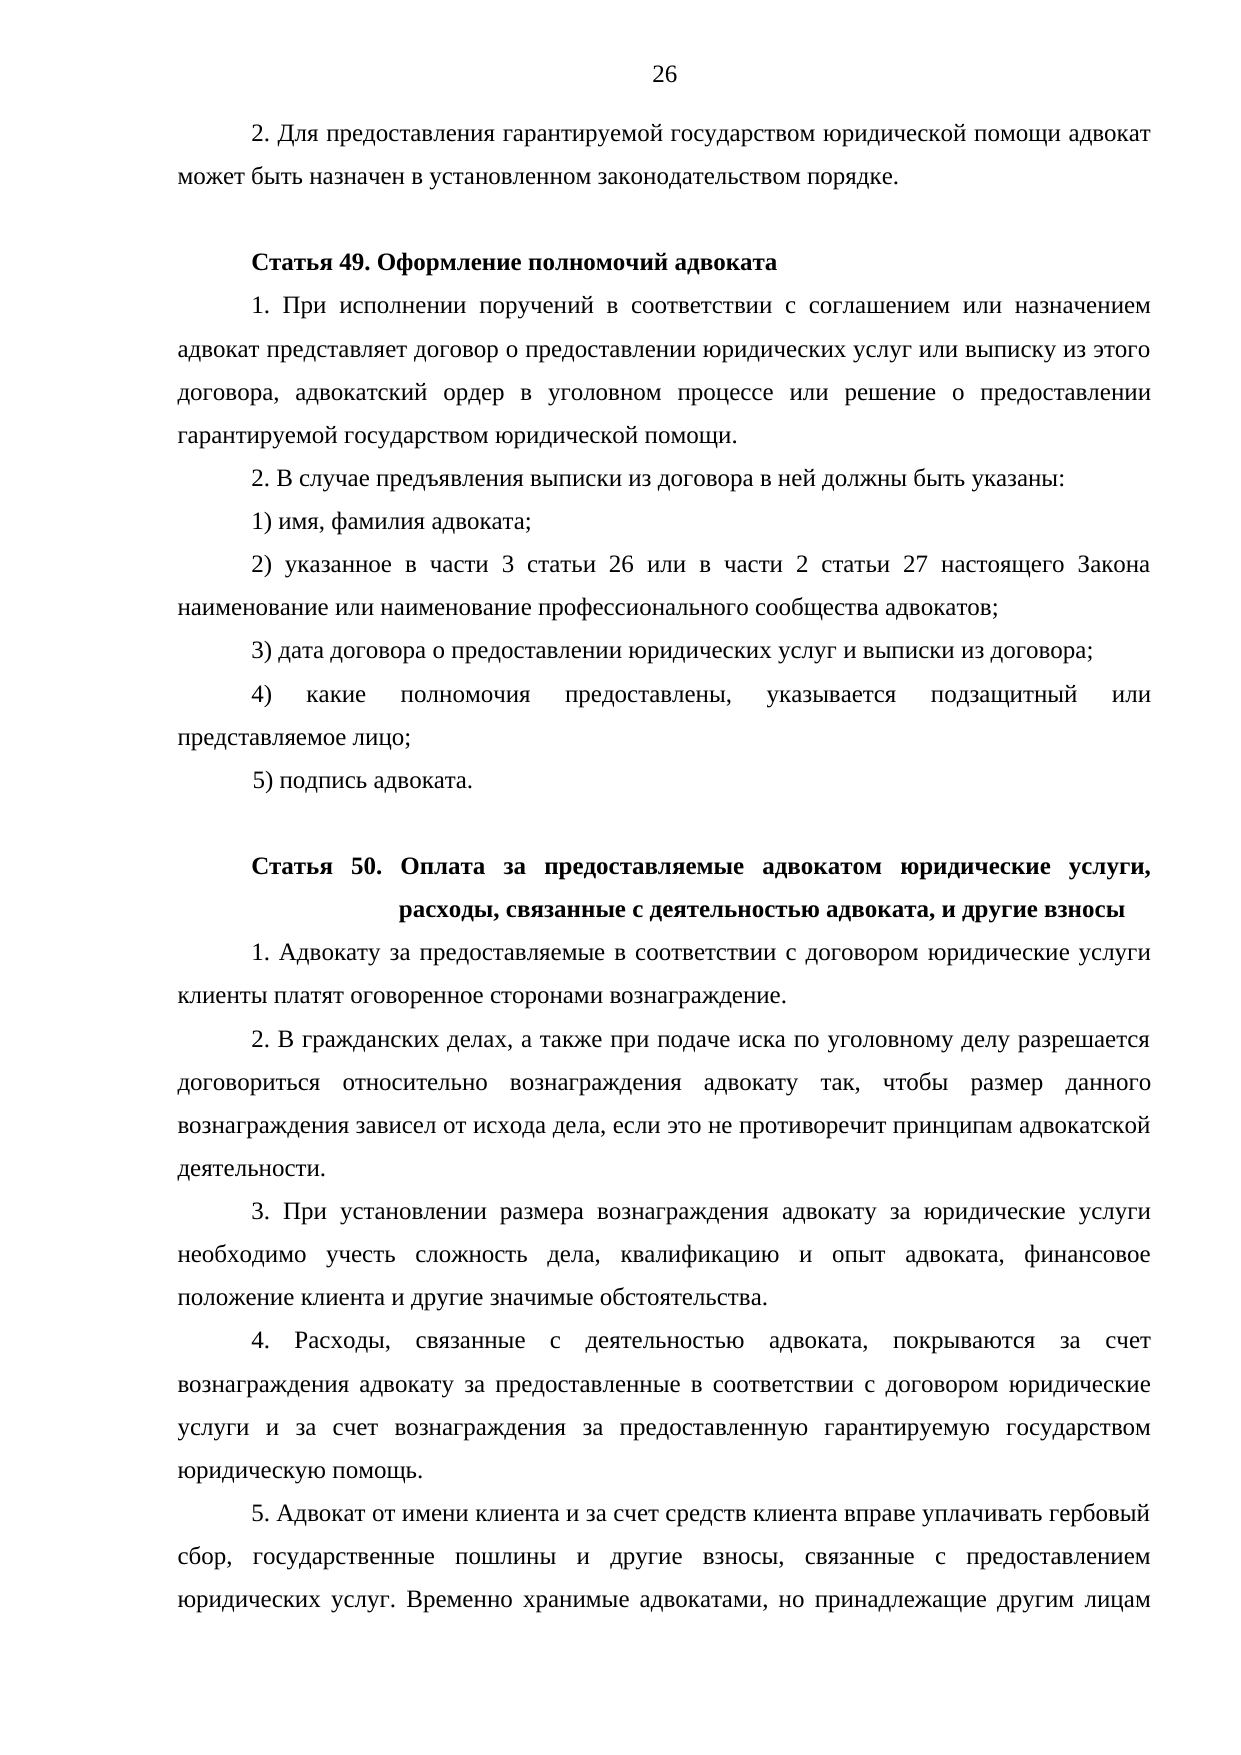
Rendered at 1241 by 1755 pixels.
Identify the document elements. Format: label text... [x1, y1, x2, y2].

text 2. Для предоставления гарантируемой государством юридической помощи адвокат может быть назначен в установленном законодательством порядке. [177, 118, 1152, 190]
text 1. При исполнении поручений в соответствии с соглашением или назначением адвокат представляет договор о предоставлении юридических услуг или выписку из этого договора, адвокатский ордер в уголовном процессе или решение о предоставлении гарантируемой государством юридической помощи. [177, 291, 1152, 449]
text 1) имя, фамилия адвоката; [177, 506, 1152, 535]
text 1. Адвокату за предоставляемые в соответствии с договором юридические услуги клиенты платят оговоренное сторонами вознаграждение. [177, 937, 1152, 1009]
text 4. Расходы, связанные с деятельностью адвоката, покрываются за счет вознаграждения адвокату за предоставленные в соответствии с договором юридические услуги и за счет вознаграждения за предоставленную гарантируемую государством юридическую помощь. [177, 1326, 1152, 1484]
text 2. В гражданских делах, а также при подаче иска по уголовному делу разрешается договориться относительно вознаграждения адвокату так, чтобы размер данного вознаграждения зависел от исхода дела, если это не противоречит принципам адвокатской деятельности. [177, 1024, 1152, 1182]
text 2. В случае предъявления выписки из договора в ней должны быть указаны: [177, 463, 1152, 492]
text 5. Адвокат от имени клиента и за счет средств клиента вправе уплачивать гербовый сбор, государственные пошлины и другие взносы, связанные с предоставлением юридических услуг. Временно хранимые адвокатами, но принадлежащие другим лицам [177, 1498, 1152, 1613]
text 2) указанное в части 3 статьи 26 или в части 2 статьи 27 настоящего Закона наименование или наименование профессионального сообщества адвокатов; [177, 549, 1152, 621]
text Статья 50. Оплата за предоставляемые адвокатом юридические услуги, расходы, связанные с деятельностью адвоката, и другие взносы [251, 851, 1152, 923]
text 3) дата договора о предоставлении юридических услуг и выписки из договора; [177, 636, 1152, 664]
text Статья 49. Оформление полномочий адвоката [210, 247, 1152, 276]
text 4) какие полномочия предоставлены, указывается подзащитный или представляемое лицо; [177, 679, 1152, 751]
text 5) подпись адвоката. [177, 765, 1152, 794]
text 3. При установлении размера вознаграждения адвокату за юридические услуги необходимо учесть сложность дела, квалификацию и опыт адвоката, финансовое положение клиента и другие значимые обстоятельства. [177, 1196, 1152, 1311]
